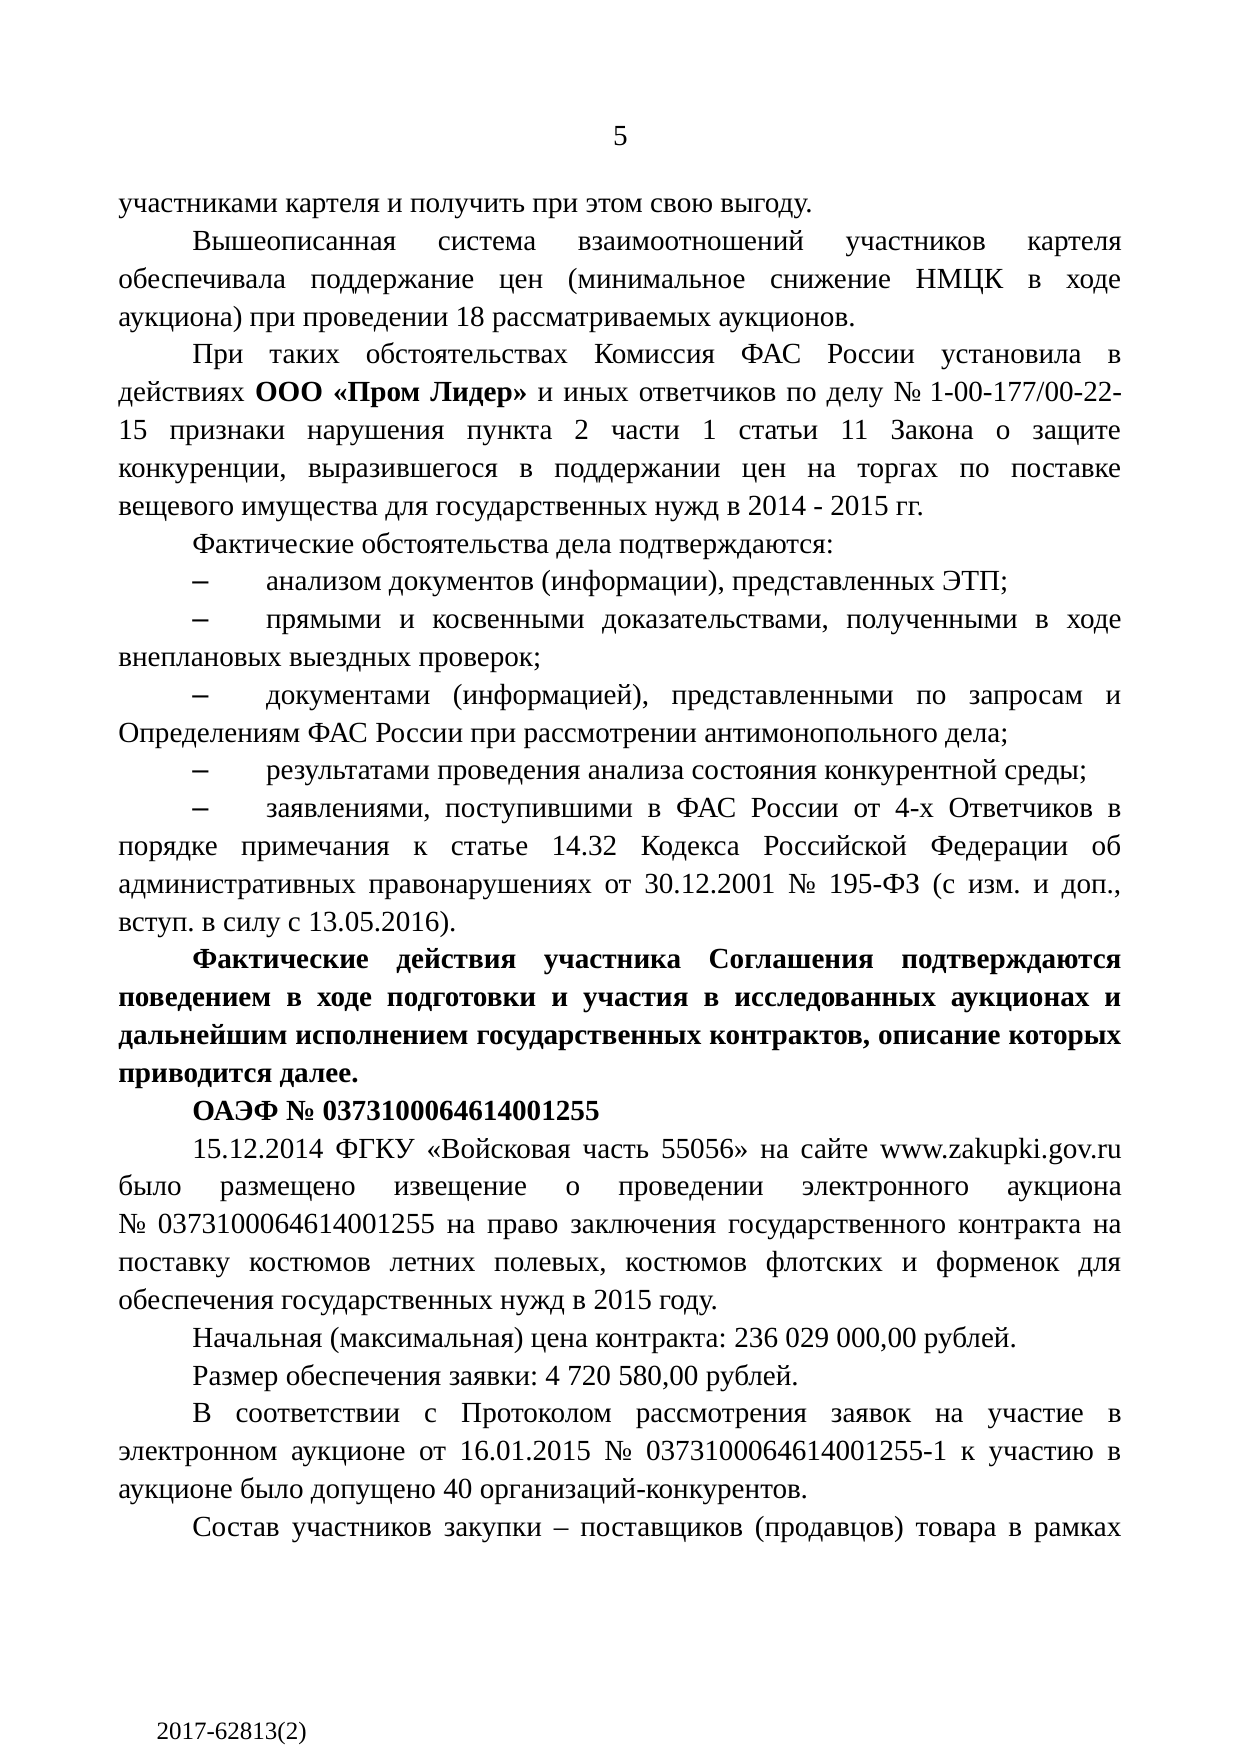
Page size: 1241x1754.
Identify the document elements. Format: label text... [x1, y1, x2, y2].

text участниками картеля и получить при этом свою выгоду. [118, 181, 1122, 219]
text Фактические обстоятельства дела подтверждаются: [118, 521, 1122, 559]
text Вышеописанная система взаимоотношений участников картеля обеспечивала поддержание цен (минимальное снижение НМЦК в ходе аукциона) при проведении 18 рассматриваемых аукционов. [118, 219, 1122, 332]
text При таких обстоятельствах Комиссия ФАС России установила в действиях ООО «Пром Лидер» и иных ответчиков по делу № 1-00-177/00-22-15 признаки нарушения пункта 2 части 1 статьи 11 Закона о защите конкуренции, выразившегося в поддержании цен на торгах по поставке вещевого имущества для государственных нужд в 2014 - 2015 гг. [118, 332, 1122, 521]
list результатами проведения анализа состояния конкурентной среды; [118, 748, 1122, 786]
list заявлениями, поступившими в ФАС России от 4-х Ответчиков в порядке примечания к статье 14.32 Кодекса Российской Федерации об административных правонарушениях от 30.12.2001 № 195-ФЗ (с изм. и доп., вступ. в силу с 13.05.2016). [118, 786, 1122, 937]
text Размер обеспечения заявки: 4 720 580,00 рублей. [118, 1353, 1122, 1391]
text Фактические действия участника Соглашения подтверждаются поведением в ходе подготовки и участия в исследованных аукционах и дальнейшим исполнением государственных контрактов, описание которых приводится далее. [118, 937, 1122, 1089]
text В соответствии с Протоколом рассмотрения заявок на участие в электронном аукционе от 16.01.2015 № 0373100064614001255-1 к участию в аукционе было допущено 40 организаций-конкурентов. [118, 1391, 1122, 1504]
text Начальная (максимальная) цена контракта: 236 029 000,00 рублей. [118, 1316, 1122, 1353]
list документами (информацией), представленными по запросам и Определениям ФАС России при рассмотрении антимонопольного дела; [118, 673, 1122, 748]
list прямыми и косвенными доказательствами, полученными в ходе внеплановых выездных проверок; [118, 597, 1122, 673]
text Состав участников закупки – поставщиков (продавцов) товара в рамках [118, 1504, 1122, 1542]
text 15.12.2014 ФГКУ «Войсковая часть 55056» на сайте www.zakupki.gov.ru было размещено извещение о проведении электронного аукциона № 0373100064614001255 на право заключения государственного контракта на поставку костюмов летних полевых, костюмов флотских и форменок для обеспечения государственных нужд в 2015 году. [118, 1126, 1122, 1316]
text ОАЭФ № 0373100064614001255 [118, 1089, 1122, 1126]
list анализом документов (информации), представленных ЭТП; [118, 559, 1122, 597]
